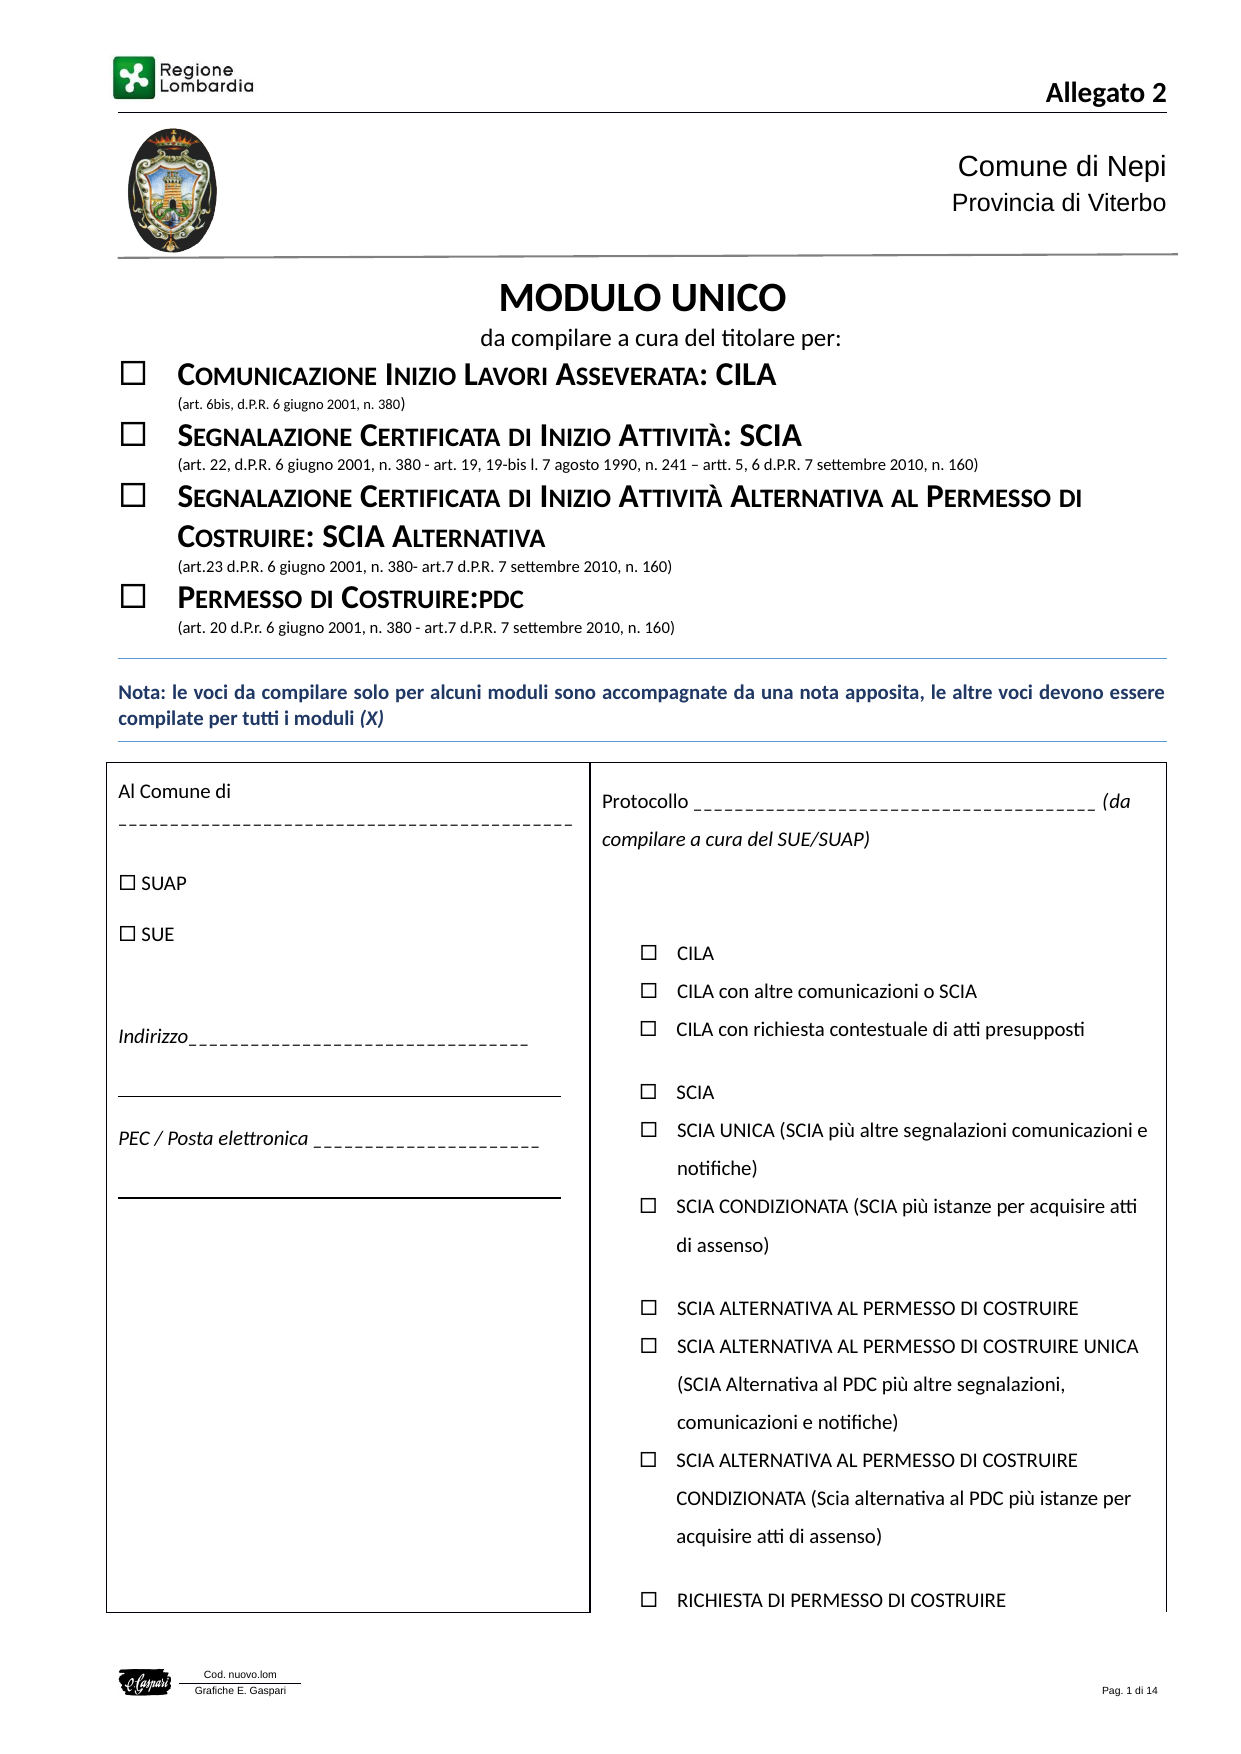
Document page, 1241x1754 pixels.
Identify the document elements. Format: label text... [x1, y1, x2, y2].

text da compilare a cura del titolare per: [156, 322, 1167, 352]
subtitle MODULO UNICO [118, 271, 1167, 322]
text (art.23 d.P.R. 6 giugno 2001, n. 380- art.7 d.P.R. 7 settembre 2010, n. 160) [177, 556, 1167, 576]
text (art. 22, d.P.R. 6 giugno 2001, n. 380 - art. 19, 19-bis l. 7 agosto 1990, n. 241 – artt. 5, 6 d.P.R. 7 settembre 2010, n. 160) [177, 454, 1167, 474]
subtitle Segnalazione Certificata di Inizio Attività: SCIA [118, 413, 1167, 454]
text Provincia di Viterbo [224, 188, 1167, 216]
text (art. 20 d.P.r. 6 giugno 2001, n. 380 - art.7 d.P.R. 7 settembre 2010, n. 160) [177, 617, 1167, 637]
subtitle Permesso di Costruire:pdc [118, 576, 1167, 617]
picture [122, 123, 224, 255]
text (art. 6bis, d.P.R. 6 giugno 2001, n. 380) [177, 393, 1167, 413]
table_cell [107, 1252, 589, 1612]
subtitle Comunicazione Inizio Lavori Asseverata: CILA [118, 352, 1167, 393]
text Comune di Nepi [224, 149, 1167, 183]
subtitle Segnalazione Certificata di Inizio Attività Alternativa al Permesso di Costruire: SCIA Alternativa [118, 474, 1167, 556]
table_header Al Comune di ____________________________________________ [107, 763, 589, 869]
text Nota: le voci da compilare solo per alcuni moduli sono accompagnate da una nota apposita, le altre voci devono essere compilate per tutti i moduli (X) [118, 659, 1167, 741]
table_cell  SUAP  SUE Indirizzo_________________________________ PEC / Posta elettronica ______________________ [107, 870, 589, 1252]
picture [118, 1668, 171, 1696]
picture [99, 43, 266, 112]
table_header Protocollo _______________________________________ (da compilare a cura del SUE/SUAP) CILA CILA con altre comunicazioni o SCIA CILA con richiesta contestuale di atti presupposti SCIA SCIA UNICA (SCIA più altre segnalazioni comunicazioni e notifiche) SCIA CONDIZIONATA (SCIA più istanze per acquisire atti di assenso) SCIA ALTERNATIVA AL PERMESSO DI COSTRUIRE SCIA ALTERNATIVA AL PERMESSO DI COSTRUIRE UNICA (SCIA Alternativa al PDC più altre segnalazioni, comunicazioni e notifiche) SCIA ALTERNATIVA AL PERMESSO DI COSTRUIRE CONDIZIONATA (Scia alternativa al PDC più istanze per acquisire atti di assenso) RICHIESTA DI PERMESSO DI COSTRUIRE [591, 763, 1166, 1612]
